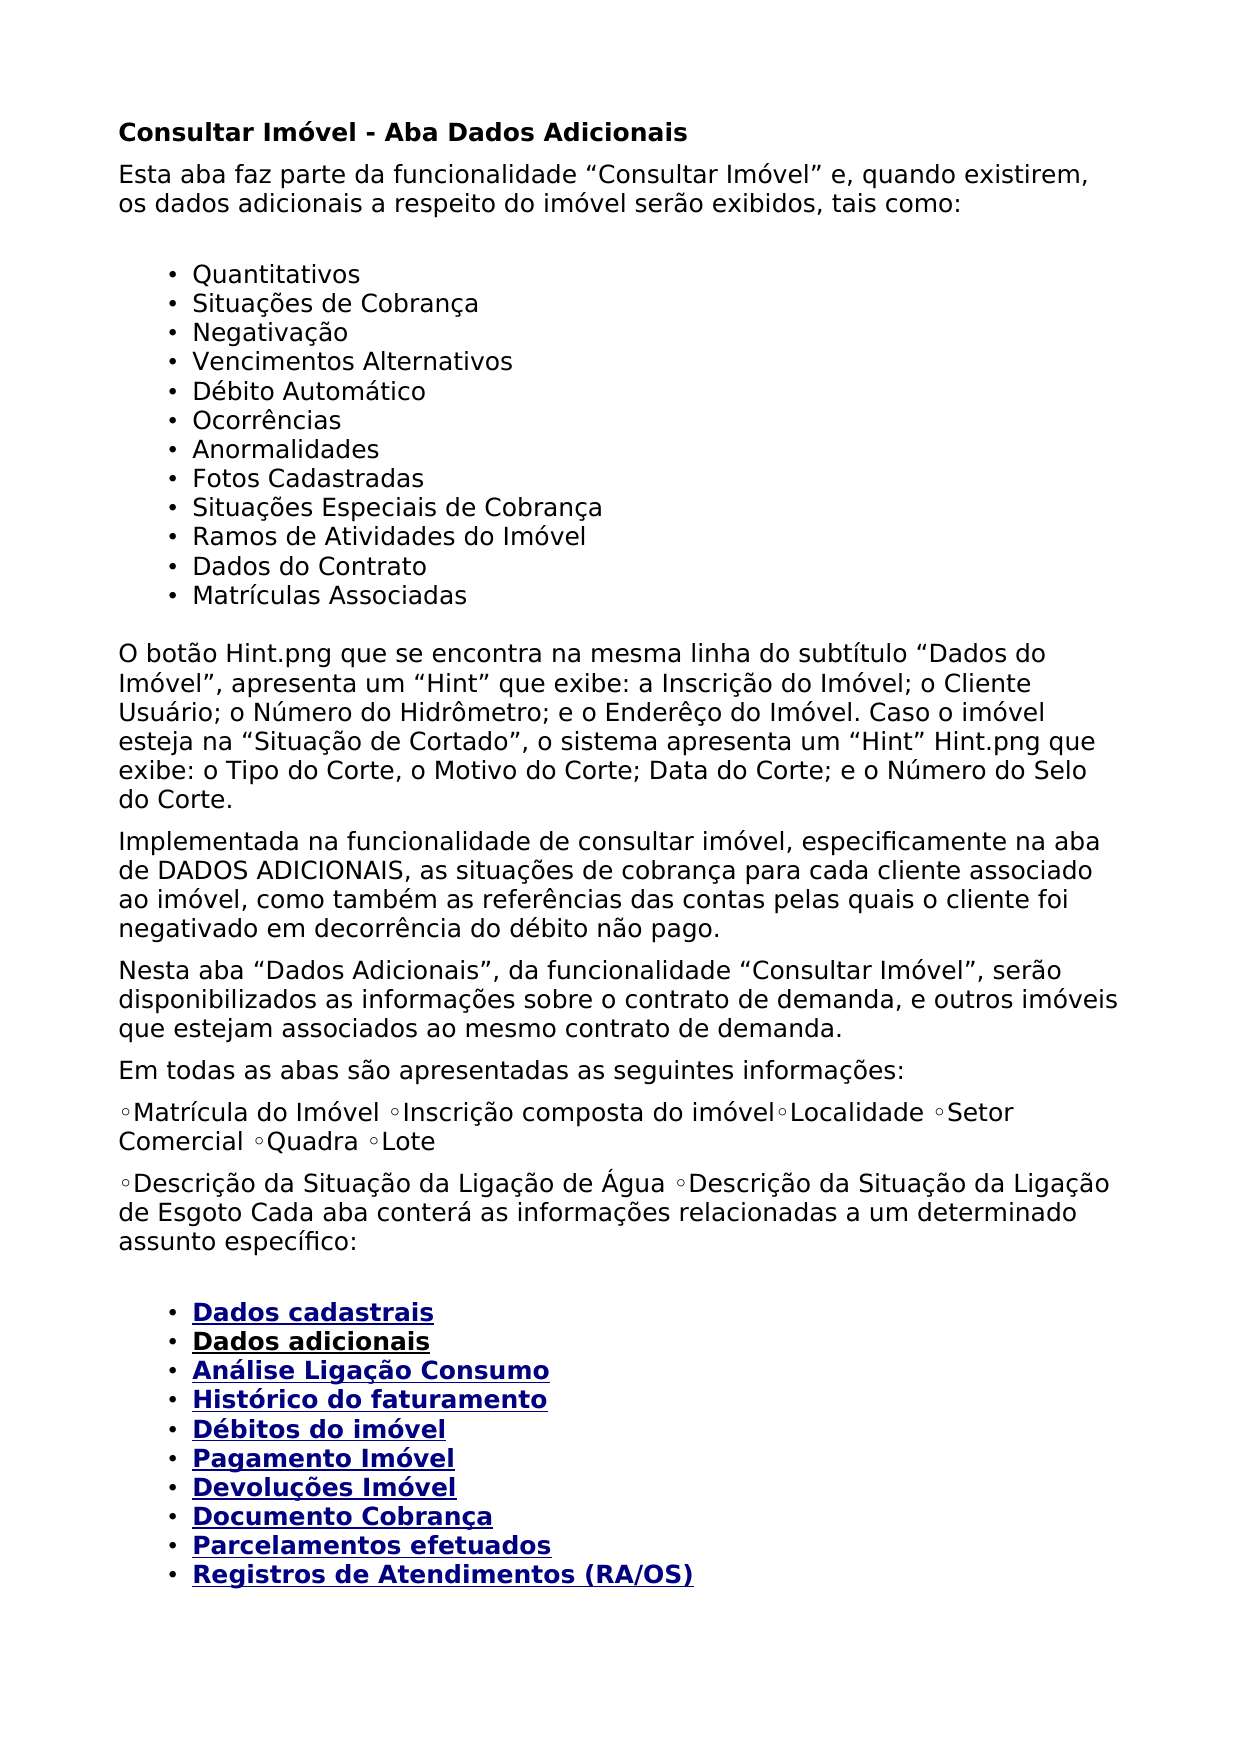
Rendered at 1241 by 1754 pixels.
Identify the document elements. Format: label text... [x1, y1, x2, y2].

list Dados adicionais [177, 1327, 1122, 1357]
list Pagamento Imóvel [177, 1444, 1122, 1473]
text Em todas as abas são apresentadas as seguintes informações: [118, 1056, 1122, 1085]
list Histórico do faturamento [177, 1386, 1122, 1415]
text O botão Hint.png que se encontra na mesma linha do subtítulo “Dados do Imóvel”, apresenta um “Hint” que exibe: a Inscrição do Imóvel; o Cliente Usuário; o Número do Hidrômetro; e o Enderêço do Imóvel. Caso o imóvel esteja na “Situação de Cortado”, o sistema apresenta um “Hint” Hint.png que exibe: o Tipo do Corte, o Motivo do Corte; Data do Corte; e o Número do Selo do Corte. [118, 639, 1122, 814]
list Débito Automático [177, 377, 1122, 406]
list Documento Cobrança [177, 1502, 1122, 1532]
list Análise Ligação Consumo [177, 1357, 1122, 1386]
text ◦Descrição da Situação da Ligação de Água ◦Descrição da Situação da Ligação de Esgoto Cada aba conterá as informações relacionadas a um determinado assunto específico: [118, 1169, 1122, 1256]
list Vencimentos Alternativos [177, 348, 1122, 377]
list Parcelamentos efetuados [177, 1532, 1122, 1561]
text Esta aba faz parte da funcionalidade “Consultar Imóvel” e, quando existirem, os dados adicionais a respeito do imóvel serão exibidos, tais como: [118, 160, 1122, 218]
text Implementada na funcionalidade de consultar imóvel, especificamente na aba de DADOS ADICIONAIS, as situações de cobrança para cada cliente associado ao imóvel, como também as referências das contas pelas quais o cliente foi negativado em decorrência do débito não pago. [118, 827, 1122, 944]
text ◦Matrícula do Imóvel ◦Inscrição composta do imóvel◦Localidade ◦Setor Comercial ◦Quadra ◦Lote [118, 1098, 1122, 1156]
list Fotos Cadastradas [177, 464, 1122, 493]
text Nesta aba “Dados Adicionais”, da funcionalidade “Consultar Imóvel”, serão disponibilizados as informações sobre o contrato de demanda, e outros imóveis que estejam associados ao mesmo contrato de demanda. [118, 956, 1122, 1044]
text Consultar Imóvel - Aba Dados Adicionais [118, 118, 1122, 147]
list Negativação [177, 318, 1122, 348]
list Quantitativos [177, 260, 1122, 289]
list Débitos do imóvel [177, 1415, 1122, 1444]
list Ocorrências [177, 406, 1122, 435]
list Anormalidades [177, 435, 1122, 464]
list Ramos de Atividades do Imóvel [177, 523, 1122, 552]
list Matrículas Associadas [177, 581, 1122, 610]
list Situações Especiais de Cobrança [177, 493, 1122, 523]
list Situações de Cobrança [177, 289, 1122, 318]
list Dados cadastrais [177, 1298, 1122, 1327]
list Registros de Atendimentos (RA/OS) [177, 1561, 1122, 1590]
list Dados do Contrato [177, 552, 1122, 581]
list Devoluções Imóvel [177, 1473, 1122, 1502]
